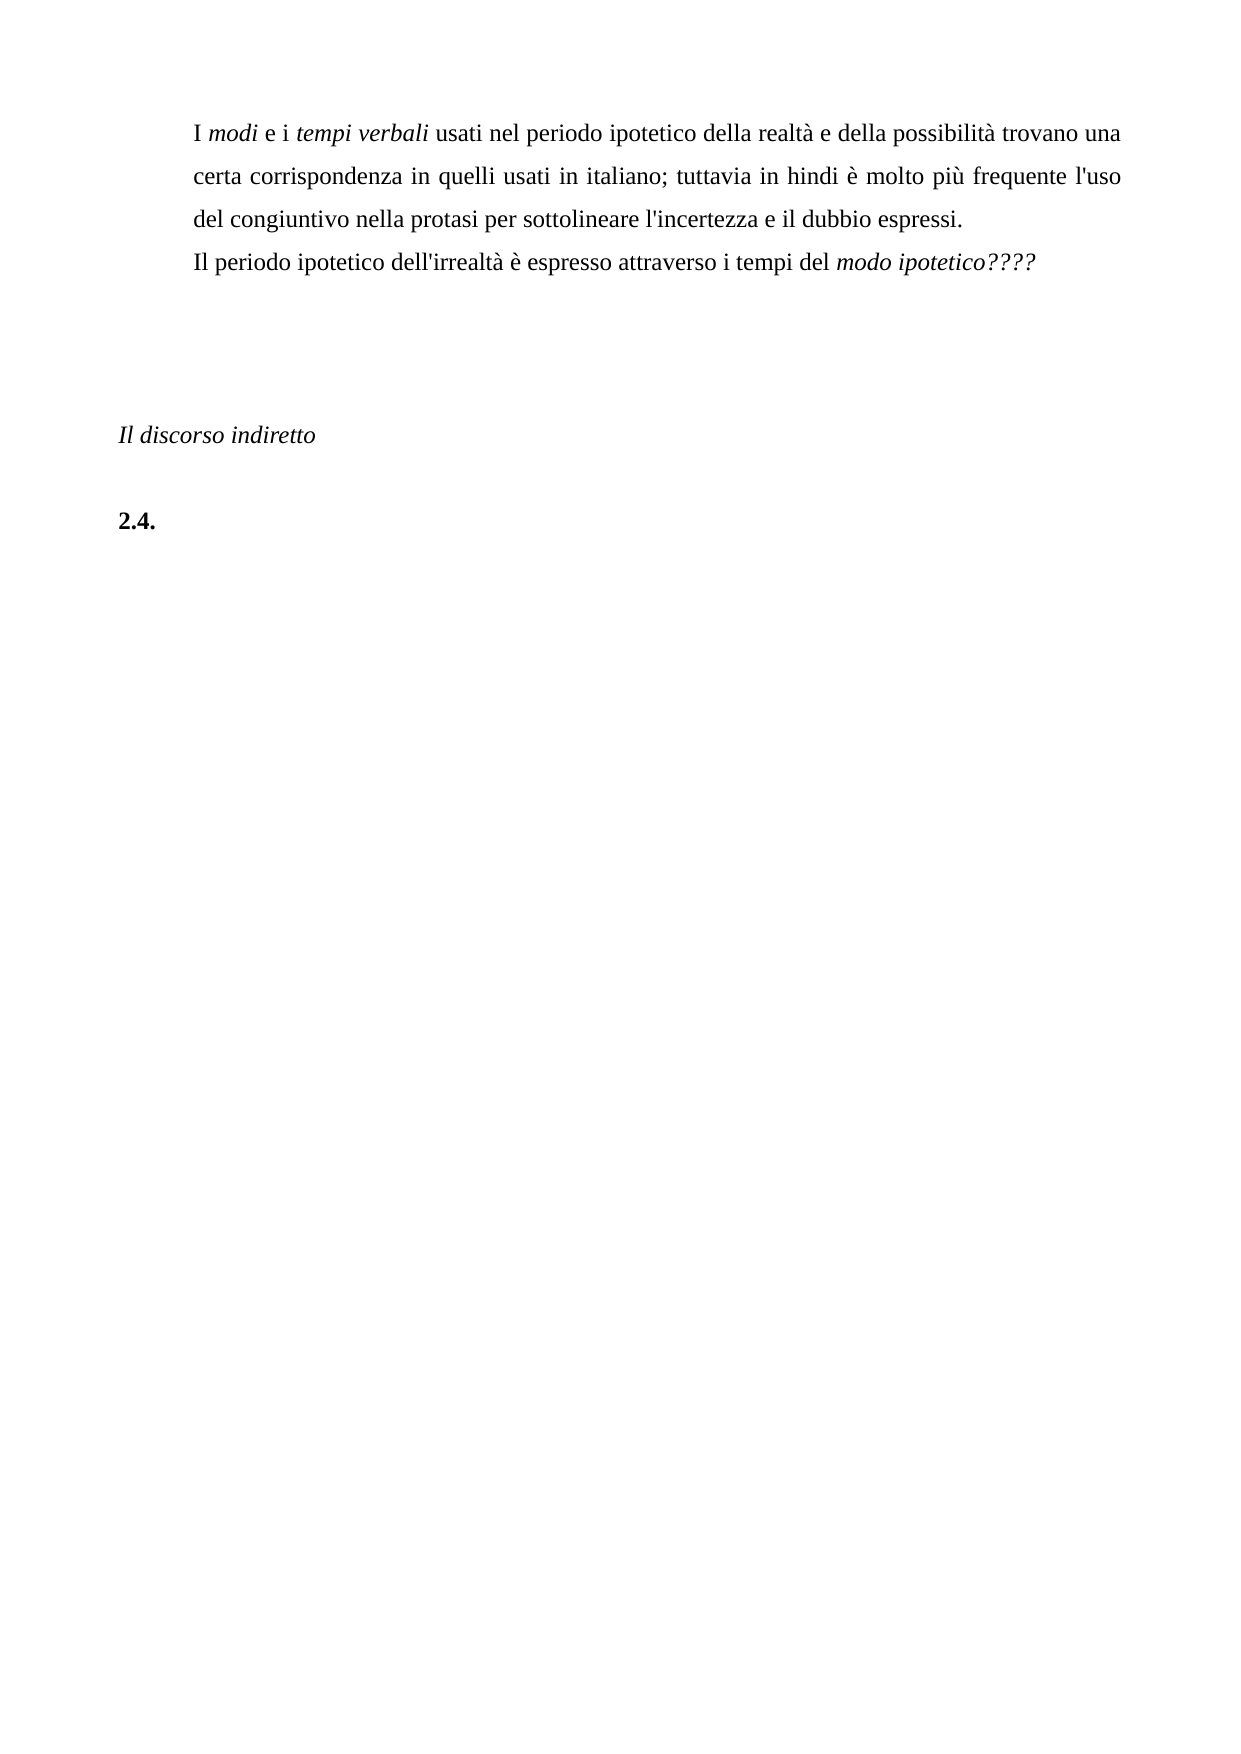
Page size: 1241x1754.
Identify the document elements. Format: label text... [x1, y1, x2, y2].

list I modi e i tempi verbali usati nel periodo ipotetico della realtà e della possibilità trovano una certa corrispondenza in quelli usati in italiano; tuttavia in hindi è molto più frequente l'uso del congiuntivo nella protasi per sottolineare l'incertezza e il dubbio espressi. [156, 118, 1122, 233]
text Il discorso indiretto [118, 420, 1122, 449]
list Il periodo ipotetico dell'irrealtà è espresso attraverso i tempi del modo ipotetico???? [156, 247, 1122, 276]
text 2.4. [118, 506, 1122, 535]
